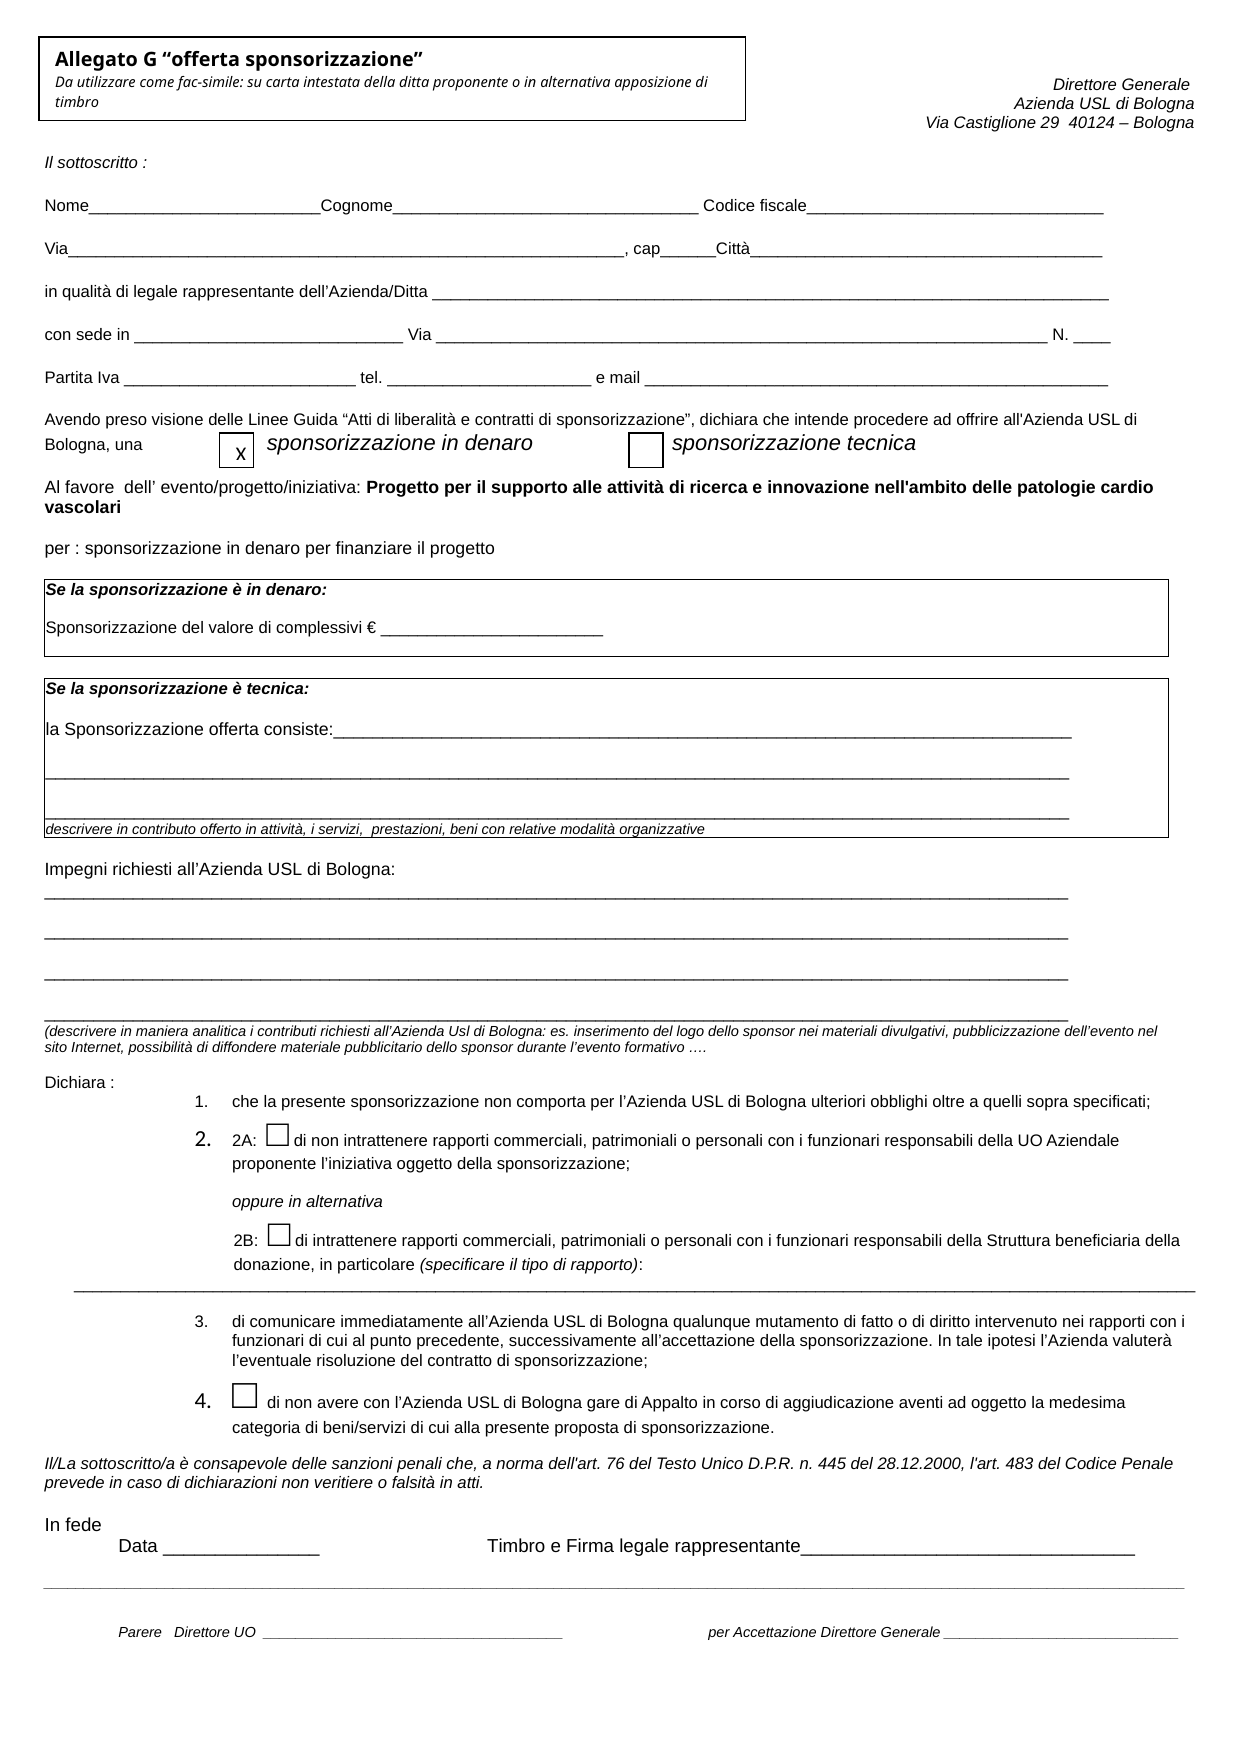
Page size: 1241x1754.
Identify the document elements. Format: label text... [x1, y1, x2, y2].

text Sponsorizzazione del valore di complessivi € ________________________ [45, 617, 1168, 637]
text Parere Direttore UO _____________________________________ per Accettazione Direttore Generale _____________________________ [44, 1623, 1196, 1640]
list □ di non avere con l’Azienda USL di Bologna gare di Appalto in corso di aggiudicazione aventi ad oggetto la medesima categoria di beni/servizi di cui alla presente proposta di sponsorizzazione. [194, 1369, 1196, 1437]
text Se la sponsorizzazione è tecnica: [45, 679, 1168, 698]
text ________________________________________________________________________________________________________ [45, 799, 1168, 819]
text ________________________________________________________________________________________________________ [45, 758, 1168, 780]
text ________________________________________________________________________________________________________ [44, 879, 1169, 900]
text in qualità di legale rappresentante dell’Azienda/Ditta _________________________________________________________________________ [44, 282, 1196, 301]
subtitle [40, 38, 745, 120]
text ________________________________________________________________________________________________________ [44, 961, 1169, 981]
text 2B: □ di intrattenere rapporti commerciali, patrimoniali o personali con i funzionari responsabili della Struttura beneficiaria della donazione, in particolare (specificare il tipo di rapporto): [233, 1211, 1196, 1274]
text Impegni richiesti all’Azienda USL di Bologna: [44, 859, 1196, 879]
text Il sottoscritto : [44, 153, 1196, 172]
text Allegato G “offerta sponsorizzazione” [55, 45, 730, 72]
list di comunicare immediatamente all’Azienda USL di Bologna qualunque mutamento di fatto o di diritto intervenuto nei rapporti con i funzionari di cui al punto precedente, successivamente all’accettazione della sponsorizzazione. In tale ipotesi l’Azienda valuterà l’eventuale risoluzione del contratto di sponsorizzazione; [194, 1312, 1196, 1369]
text Partita Iva _________________________ tel. ______________________ e mail __________________________________________________ [44, 367, 1196, 387]
text ________________________________________________________________________________________________________ [44, 920, 1169, 941]
text Da utilizzare come fac-simile: su carta intestata della ditta proponente o in alternativa apposizione di timbro [55, 72, 730, 112]
text _____________________________________________________________________________________________________________________________________________ [44, 1573, 1196, 1590]
text Se la sponsorizzazione è in denaro: [45, 580, 1168, 599]
text con sede in _____________________________ Via __________________________________________________________________ N. ____ [44, 324, 1196, 344]
text la Sponsorizzazione offerta consiste:___________________________________________________________________________ [45, 717, 1168, 739]
text Al favore dell’ evento/progetto/iniziativa: Progetto per il supporto alle attività di ricerca e innovazione nell'ambito delle patologie cardio vascolari [44, 477, 1196, 517]
text Il/La sottoscritto/a è consapevole delle sanzioni penali che, a norma dell'art. 76 del Testo Unico D.P.R. n. 445 del 28.12.2000, l'art. 483 del Codice Penale prevede in caso di dichiarazioni non veritiere o falsità in atti. [44, 1453, 1196, 1492]
text per : sponsorizzazione in denaro per finanziare il progetto [44, 538, 1196, 558]
subtitle Direttore Generale [746, 75, 1196, 94]
text Nome_________________________Cognome_________________________________ Codice fiscale________________________________ [44, 196, 1196, 215]
text Via Castiglione 29 40124 – Bologna [44, 113, 1196, 132]
text descrivere in contributo offerto in attività, i servizi, prestazioni, beni con relative modalità organizzative [45, 819, 1168, 837]
text Avendo preso visione delle Linee Guida “Atti di liberalità e contratti di sponsorizzazione”, dichiara che intende procedere ad offrire all'Azienda USL di Bologna, una sponsorizzazione in denaro sponsorizzazione tecnica [44, 410, 1196, 456]
text Dichiara : [44, 1072, 1196, 1092]
subtitle Azienda USL di Bologna [746, 94, 1196, 113]
text ________________________________________________________________________________________________________ [44, 1002, 1169, 1022]
text In fede [44, 1513, 1196, 1535]
list che la presente sponsorizzazione non comporta per l’Azienda USL di Bologna ulteriori obblighi oltre a quelli sopra specificati; [194, 1092, 1196, 1111]
list 2A: □ di non intrattenere rapporti commerciali, patrimoniali o personali con i funzionari responsabili della UO Aziendale proponente l’iniziativa oggetto della sponsorizzazione; oppure in alternativa [194, 1111, 1196, 1211]
text Data _______________ Timbro e Firma legale rappresentante________________________________ [44, 1535, 1196, 1556]
text _________________________________________________________________________________________________________________________ [74, 1274, 1196, 1293]
text Via____________________________________________________________, cap______Città______________________________________ [44, 239, 1196, 258]
text (descrivere in maniera analitica i contributi richiesti all’Azienda Usl di Bologna: es. inserimento del logo dello sponsor nei materiali divulgativi, pubblicizzazione dell’evento nel sito Internet, possibilità di diffondere materiale pubblicitario dello sponsor durante l’evento formativo …. [44, 1022, 1169, 1056]
